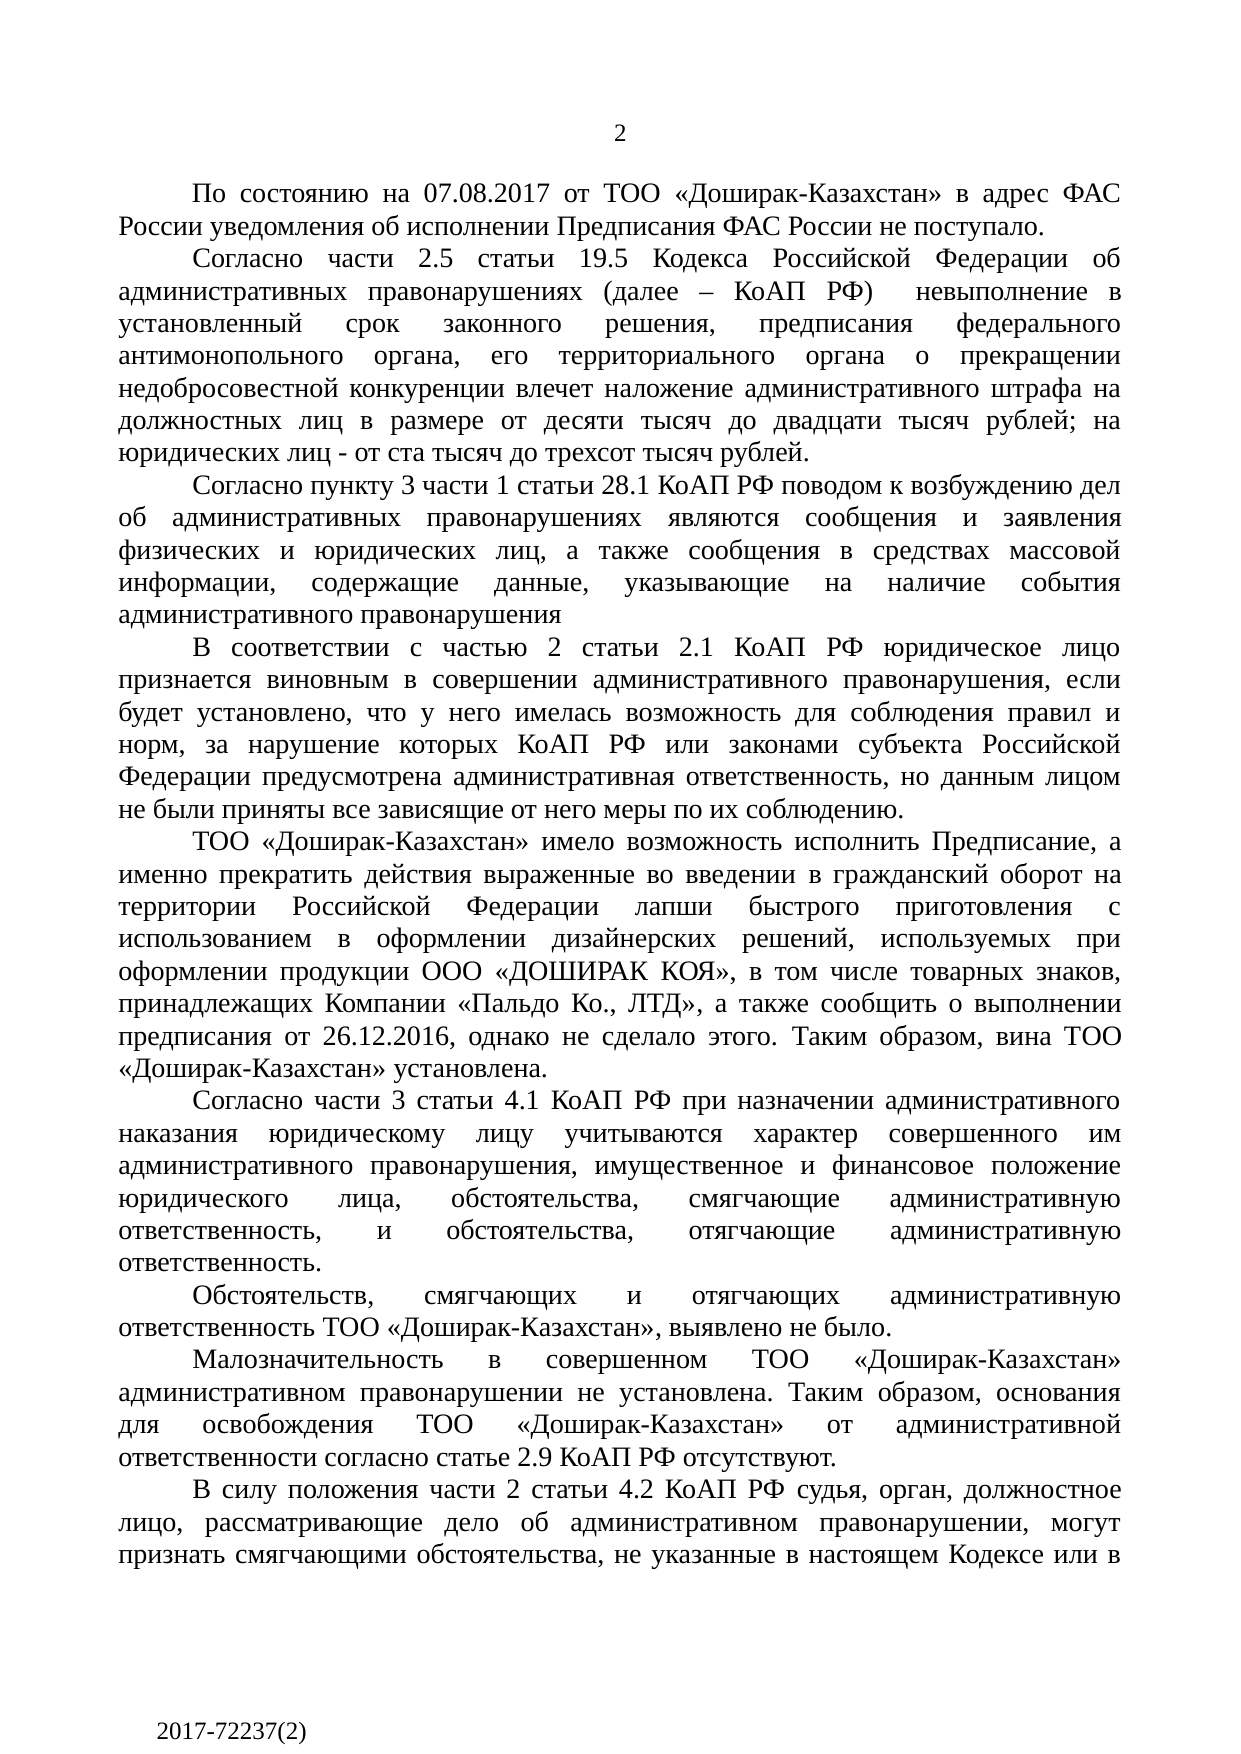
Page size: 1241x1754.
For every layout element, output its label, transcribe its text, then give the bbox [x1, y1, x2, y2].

text Обстоятельств, смягчающих и отягчающих административную ответственность ТОО «Доширак-Казахстан», выявлено не было. [118, 1278, 1122, 1343]
text Согласно пункту 3 части 1 статьи 28.1 КоАП РФ поводом к возбуждению дел об административных правонарушениях являются сообщения и заявления физических и юридических лиц, а также сообщения в средствах массовой информации, содержащие данные, указывающие на наличие события административного правонарушения [118, 468, 1122, 630]
text В соответствии с частью 2 статьи 2.1 КоАП РФ юридическое лицо признается виновным в совершении административного правонарушения, если будет установлено, что у него имелась возможность для соблюдения правил и норм, за нарушение которых КоАП РФ или законами субъекта Российской Федерации предусмотрена административная ответственность, но данным лицом не были приняты все зависящие от него меры по их соблюдению. [118, 630, 1122, 824]
text По состоянию на 07.08.2017 от ТОО «Доширак-Казахстан» в адрес ФАС России уведомления об исполнении Предписания ФАС России не поступало. [118, 176, 1122, 241]
text Малозначительность в совершенном ТОО «Доширак-Казахстан» административном правонарушении не установлена. Таким образом, основания для освобождения ТОО «Доширак-Казахстан» от административной ответственности согласно статье 2.9 КоАП РФ отсутствуют. [118, 1343, 1122, 1472]
text В силу положения части 2 статьи 4.2 КоАП РФ судья, орган, должностное лицо, рассматривающие дело об административном правонарушении, могут признать смягчающими обстоятельства, не указанные в настоящем Кодексе или в [118, 1472, 1122, 1569]
text ТОО «Доширак-Казахстан» имело возможность исполнить Предписание, а именно прекратить действия выраженные во введении в гражданский оборот на территории Российской Федерации лапши быстрого приготовления с использованием в оформлении дизайнерских решений, используемых при оформлении продукции ООО «ДОШИРАК КОЯ», в том числе товарных знаков, принадлежащих Компании «Пальдо Ко., ЛТД», а также сообщить о выполнении предписания от 26.12.2016, однако не сделало этого. Таким образом, вина ТОО «Доширак-Казахстан» установлена. [118, 824, 1122, 1083]
text Согласно части 2.5 статьи 19.5 Кодекса Российской Федерации об административных правонарушениях (далее – КоАП РФ) невыполнение в установленный срок законного решения, предписания федерального антимонопольного органа, его территориального органа о прекращении недобросовестной конкуренции влечет наложение административного штрафа на должностных лиц в размере от десяти тысяч до двадцати тысяч рублей; на юридических лиц - от ста тысяч до трехсот тысяч рублей. [118, 241, 1122, 468]
text Согласно части 3 статьи 4.1 КоАП РФ при назначении административного наказания юридическому лицу учитываются характер совершенного им административного правонарушения, имущественное и финансовое положение юридического лица, обстоятельства, смягчающие административную ответственность, и обстоятельства, отягчающие административную ответственность. [118, 1083, 1122, 1278]
